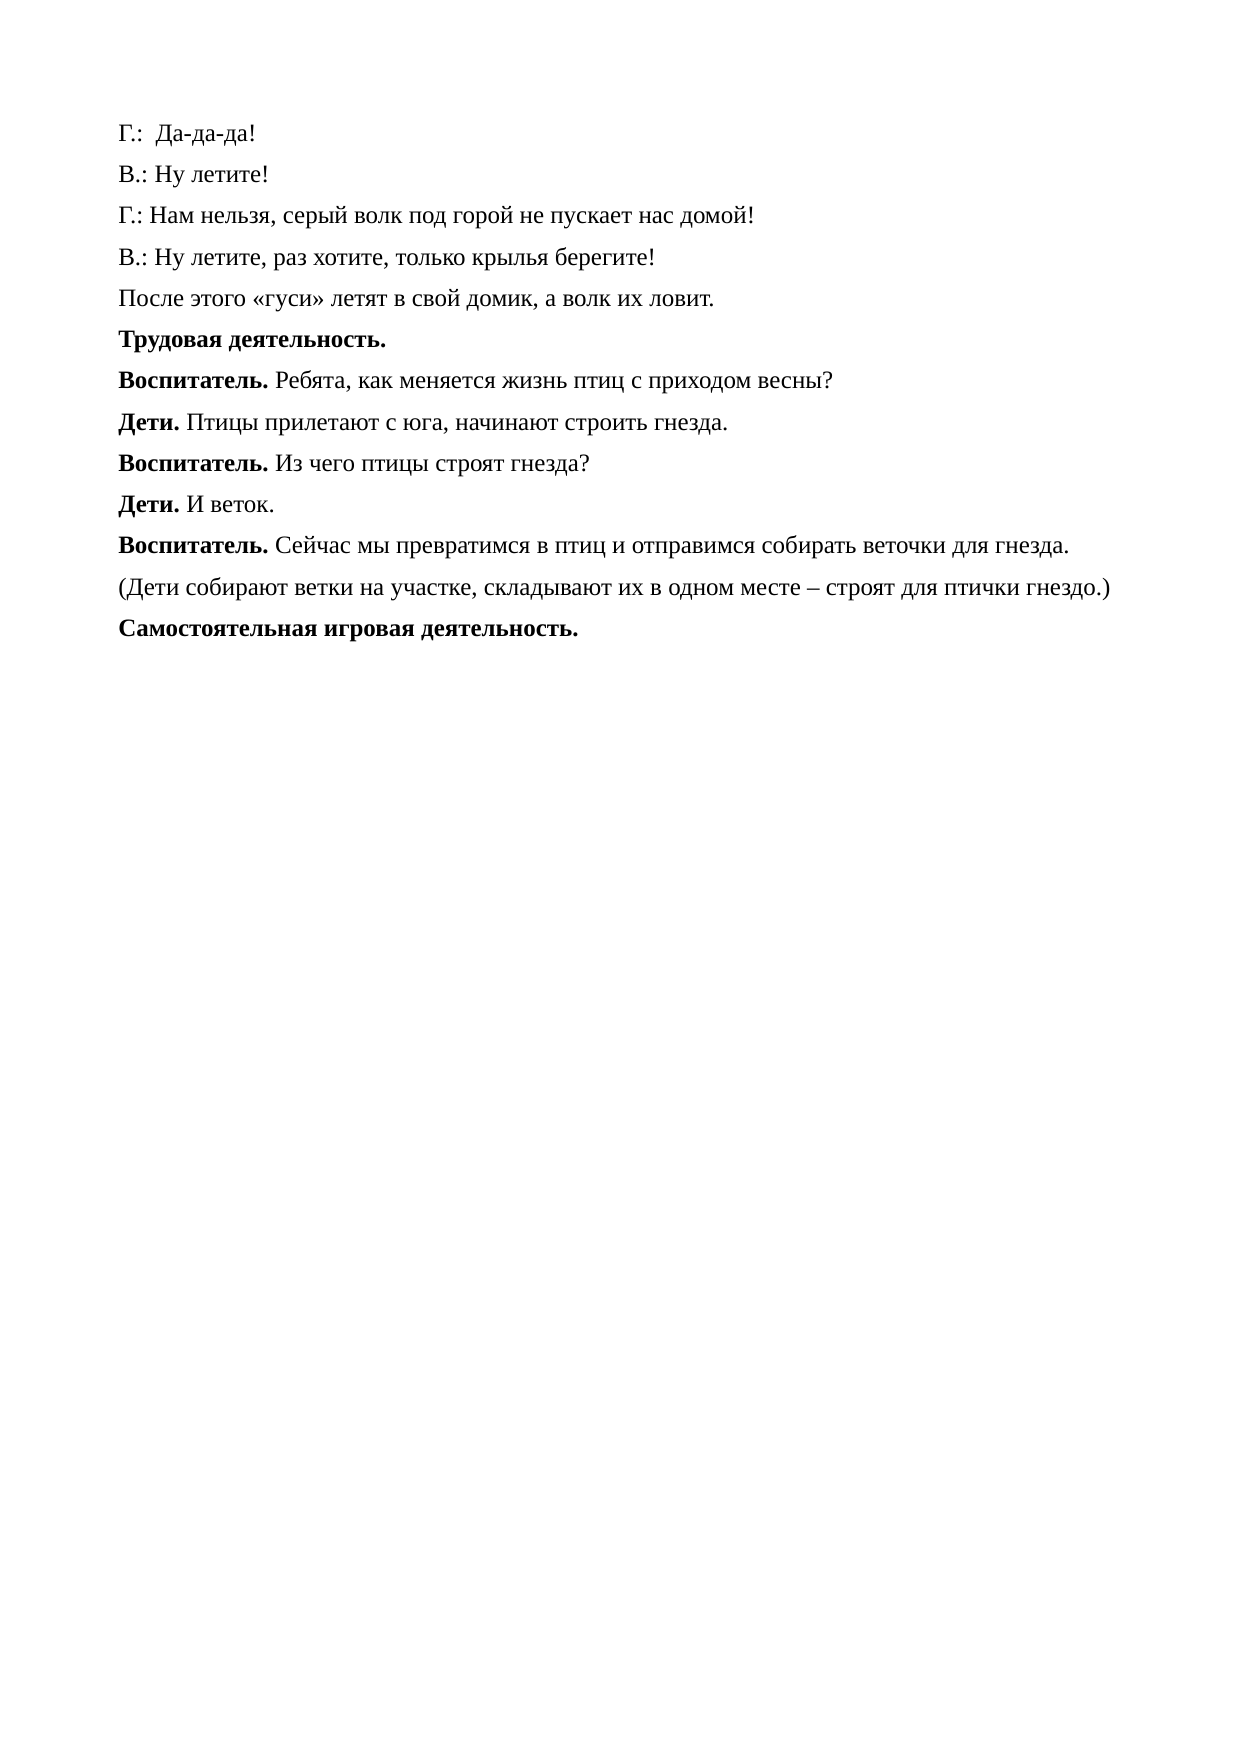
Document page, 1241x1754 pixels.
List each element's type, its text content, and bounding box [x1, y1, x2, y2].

text Дети. Птицы прилетают с юга, начинают строить гнезда. [118, 407, 1122, 436]
text Воспитатель. Из чего птицы строят гнезда? [118, 448, 1122, 477]
text В.: Ну летите, раз хотите, только крылья берегите! [118, 242, 1122, 271]
text В.: Ну летите! [118, 159, 1122, 188]
text Самостоятельная игровая деятельность. [118, 613, 1122, 642]
text Дети. И веток. [118, 489, 1122, 518]
text После этого «гуси» летят в свой домик, а волк их ловит. [118, 283, 1122, 312]
text (Дети собирают ветки на участке, складывают их в одном месте – строят для птички гнездо.) [118, 572, 1122, 601]
text Г.: Нам нельзя, серый волк под горой не пускает нас домой! [118, 201, 1122, 229]
text Воспитатель. Ребята, как меняется жизнь птиц с приходом весны? [118, 366, 1122, 394]
text Трудовая деятельность. [118, 324, 1122, 353]
text Воспитатель. Сейчас мы превратимся в птиц и отправимся собирать веточки для гнезда. [118, 531, 1122, 559]
text Г.: Да-да-да! [118, 118, 1122, 147]
